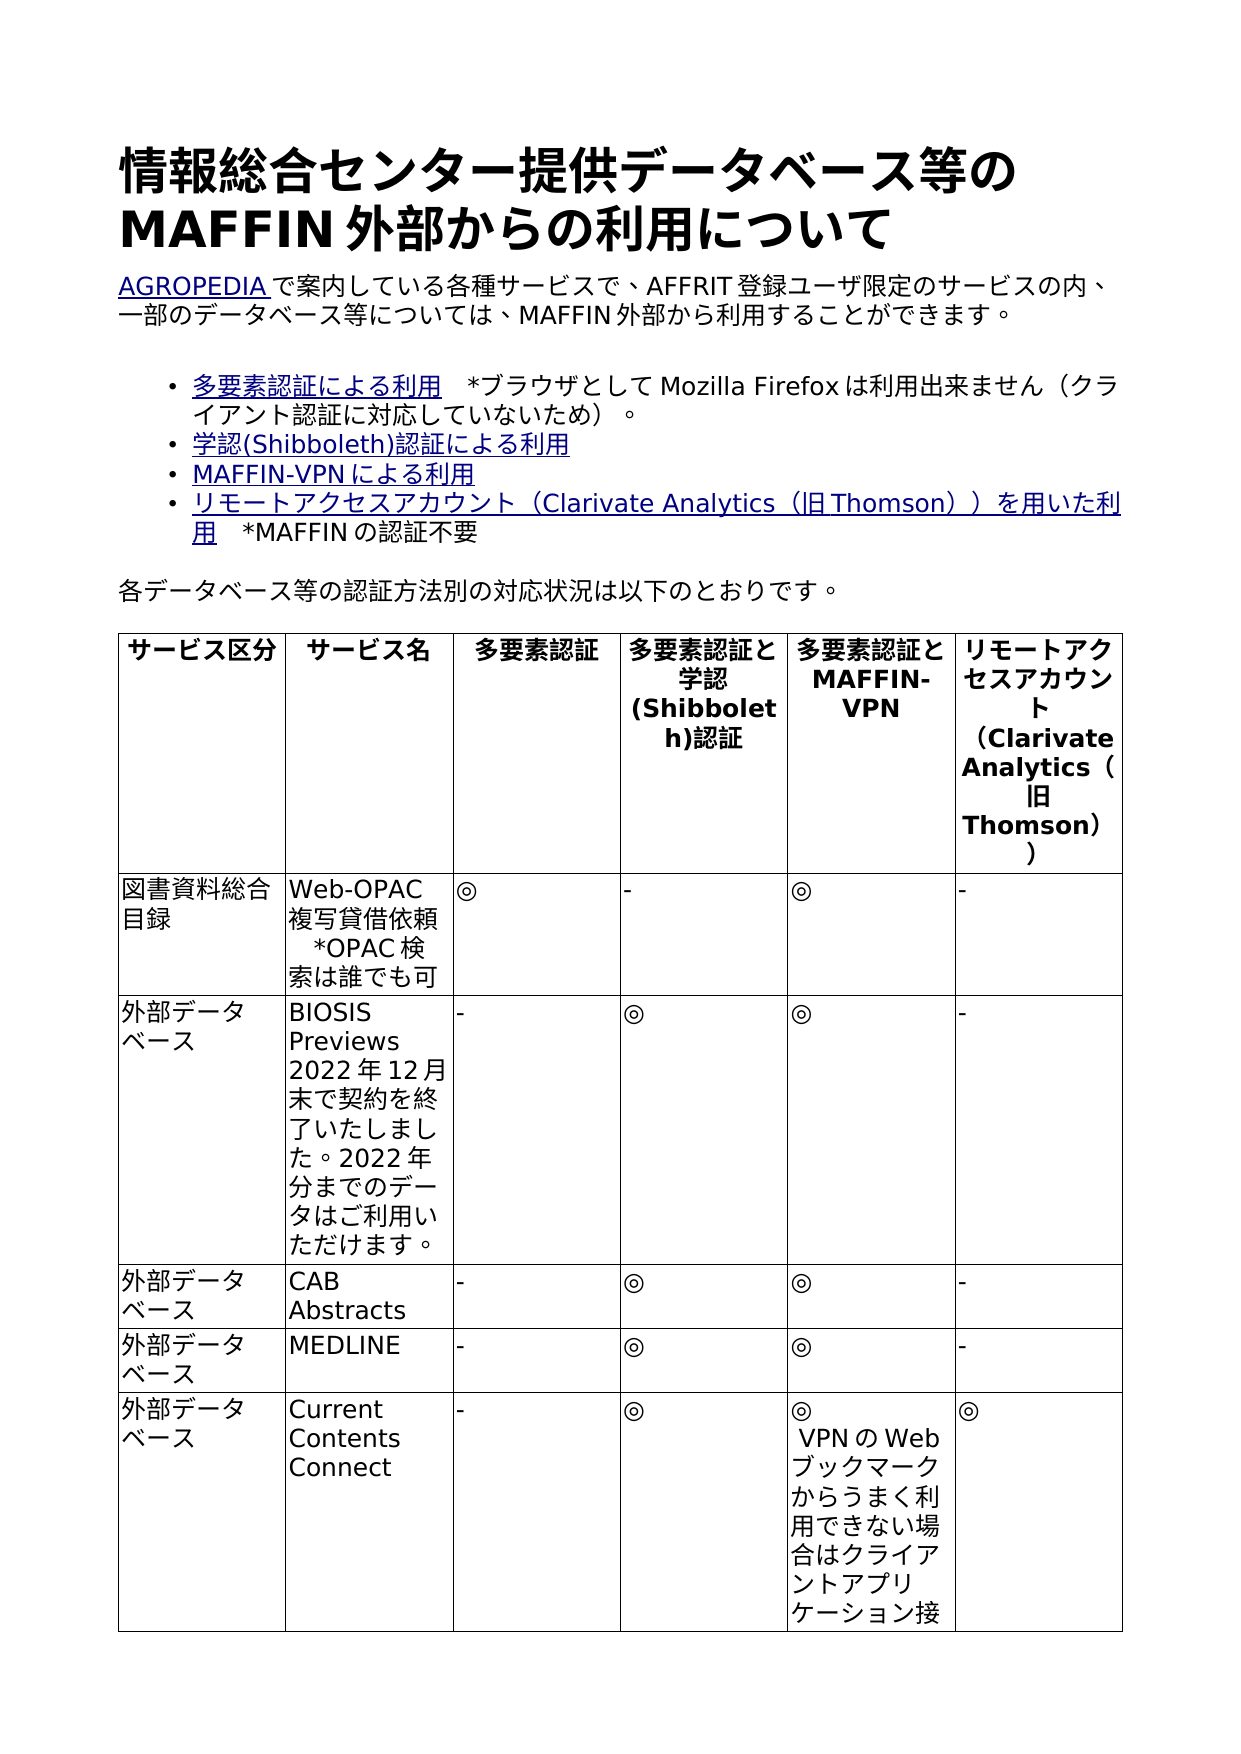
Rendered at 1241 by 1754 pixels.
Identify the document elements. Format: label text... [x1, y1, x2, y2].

table_cell - [454, 996, 620, 1264]
list 学認(Shibboleth)認証による利用 [177, 431, 1122, 460]
list リモートアクセスアカウント（Clarivate Analytics（旧Thomson））を用いた利用 *MAFFINの認証不要 [177, 489, 1122, 547]
table_cell ◎ [454, 874, 620, 995]
table_cell ◎ [788, 874, 955, 995]
table_cell ◎ [621, 1329, 787, 1392]
table_cell ◎ [621, 996, 787, 1264]
subtitle 情報総合センター提供データベース等のMAFFIN外部からの利用について [118, 143, 1122, 259]
table_cell ◎ [621, 1393, 787, 1631]
table_cell ◎ [788, 1265, 955, 1328]
table_cell CAB Abstracts [286, 1265, 453, 1328]
table_cell MEDLINE [286, 1329, 453, 1392]
text AGROPEDIAで案内している各種サービスで、AFFRIT登録ユーザ限定のサービスの内、一部のデータベース等については、MAFFIN外部から利用することができます。 [118, 272, 1122, 330]
table_header 多要素認証とMAFFIN-VPN [788, 634, 955, 873]
table_cell ◎ [788, 996, 955, 1264]
table_cell 図書資料総合目録 [119, 874, 285, 995]
table_cell BIOSIS Previews 2022年12月末で契約を終了いたしました。2022年分までのデータはご利用いただけます。 [286, 996, 453, 1264]
text 各データベース等の認証方法別の対応状況は以下のとおりです。 [118, 577, 1122, 606]
table_cell 外部データベース [119, 1329, 285, 1392]
table_cell - [454, 1265, 620, 1328]
table_cell - [621, 874, 787, 995]
table_header サービス名 [286, 634, 453, 873]
table_cell ◎ VPNのWebブックマークからうまく利用できない場合はクライアントアプリケーション接 [788, 1393, 955, 1631]
table_cell Current Contents Connect [286, 1393, 453, 1631]
list 多要素認証による利用 *ブラウザとしてMozilla Firefoxは利用出来ません（クライアント認証に対応していないため）。 [177, 372, 1122, 431]
table_header 多要素認証と学認(Shibboleth)認証 [621, 634, 787, 873]
table_cell - [454, 1393, 620, 1631]
table_cell Web-OPAC複写貸借依頼 *OPAC検索は誰でも可 [286, 874, 453, 995]
list MAFFIN-VPNによる利用 [177, 460, 1122, 489]
table_cell ◎ [621, 1265, 787, 1328]
table_cell - [956, 1329, 1122, 1392]
table_cell ◎ [788, 1329, 955, 1392]
table_cell 外部データベース [119, 1265, 285, 1328]
table_cell - [956, 1265, 1122, 1328]
table_cell - [956, 874, 1122, 995]
table_header 多要素認証 [454, 634, 620, 873]
table_header サービス区分 [119, 634, 285, 873]
table_cell - [454, 1329, 620, 1392]
table_cell 外部データベース [119, 996, 285, 1264]
table_header リモートアクセスアカウント（Clarivate Analytics（旧Thomson）） [956, 634, 1122, 873]
table_cell - [956, 996, 1122, 1264]
table_cell 外部データベース [119, 1393, 285, 1631]
table_cell ◎ [956, 1393, 1122, 1631]
